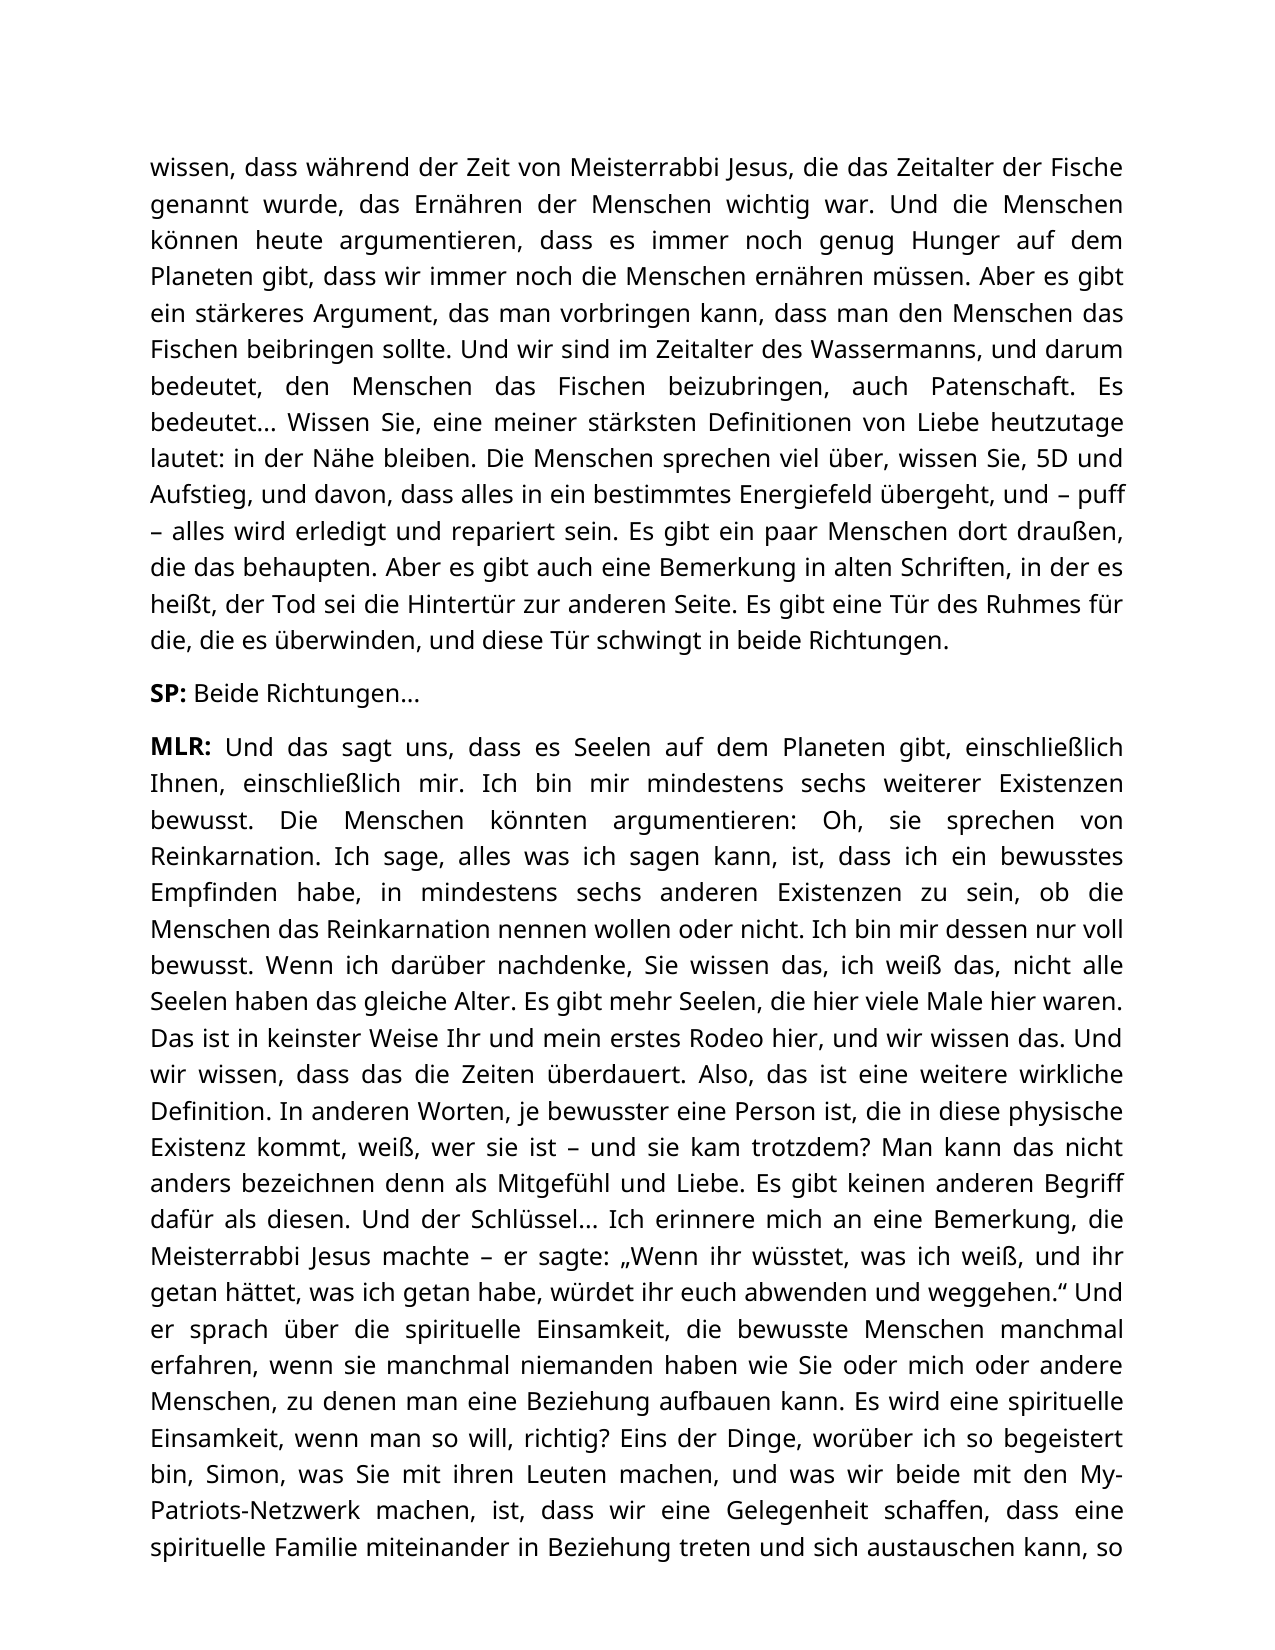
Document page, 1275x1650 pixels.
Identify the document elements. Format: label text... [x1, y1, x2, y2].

text wissen, dass während der Zeit von Meisterrabbi Jesus, die das Zeitalter der Fische genannt wurde, das Ernähren der Menschen wichtig war. Und die Menschen können heute argumentieren, dass es immer noch genug Hunger auf dem Planeten gibt, dass wir immer noch die Menschen ernähren müssen. Aber es gibt ein stärkeres Argument, das man vorbringen kann, dass man den Menschen das Fischen beibringen sollte. Und wir sind im Zeitalter des Wassermanns, und darum bedeutet, den Menschen das Fischen beizubringen, auch Patenschaft. Es bedeutet... Wissen Sie, eine meiner stärksten Definitionen von Liebe heutzutage lautet: in der Nähe bleiben. Die Menschen sprechen viel über, wissen Sie, 5D und Aufstieg, und davon, dass alles in ein bestimmtes Energiefeld übergeht, und – puff – alles wird erledigt und repariert sein. Es gibt ein paar Menschen dort draußen, die das behaupten. Aber es gibt auch eine Bemerkung in alten Schriften, in der es heißt, der Tod sei die Hintertür zur anderen Seite. Es gibt eine Tür des Ruhmes für die, die es überwinden, und diese Tür schwingt in beide Richtungen. [150, 150, 1125, 657]
text SP: Beide Richtungen... [150, 675, 1125, 709]
text MLR: Und das sagt uns, dass es Seelen auf dem Planeten gibt, einschließlich Ihnen, einschließlich mir. Ich bin mir mindestens sechs weiterer Existenzen bewusst. Die Menschen könnten argumentieren: Oh, sie sprechen von Reinkarnation. Ich sage, alles was ich sagen kann, ist, dass ich ein bewusstes Empfinden habe, in mindestens sechs anderen Existenzen zu sein, ob die Menschen das Reinkarnation nennen wollen oder nicht. Ich bin mir dessen nur voll bewusst. Wenn ich darüber nachdenke, Sie wissen das, ich weiß das, nicht alle Seelen haben das gleiche Alter. Es gibt mehr Seelen, die hier viele Male hier waren. Das ist in keinster Weise Ihr und mein erstes Rodeo hier, und wir wissen das. Und wir wissen, dass das die Zeiten überdauert. Also, das ist eine weitere wirkliche Definition. In anderen Worten, je bewusster eine Person ist, die in diese physische Existenz kommt, weiß, wer sie ist – und sie kam trotzdem? Man kann das nicht anders bezeichnen denn als Mitgefühl und Liebe. Es gibt keinen anderen Begriff dafür als diesen. Und der Schlüssel... Ich erinnere mich an eine Bemerkung, die Meisterrabbi Jesus machte – er sagte: „Wenn ihr wüsstet, was ich weiß, und ihr getan hättet, was ich getan habe, würdet ihr euch abwenden und weggehen.“ Und er sprach über die spirituelle Einsamkeit, die bewusste Menschen manchmal erfahren, wenn sie manchmal niemanden haben wie Sie oder mich oder andere Menschen, zu denen man eine Beziehung aufbauen kann. Es wird eine spirituelle Einsamkeit, wenn man so will, richtig? Eins der Dinge, worüber ich so begeistert bin, Simon, was Sie mit ihren Leuten machen, und was wir beide mit den My-Patriots-Netzwerk machen, ist, dass wir eine Gelegenheit schaffen, dass eine spirituelle Familie miteinander in Beziehung treten und sich austauschen kann, so [150, 728, 1125, 1563]
